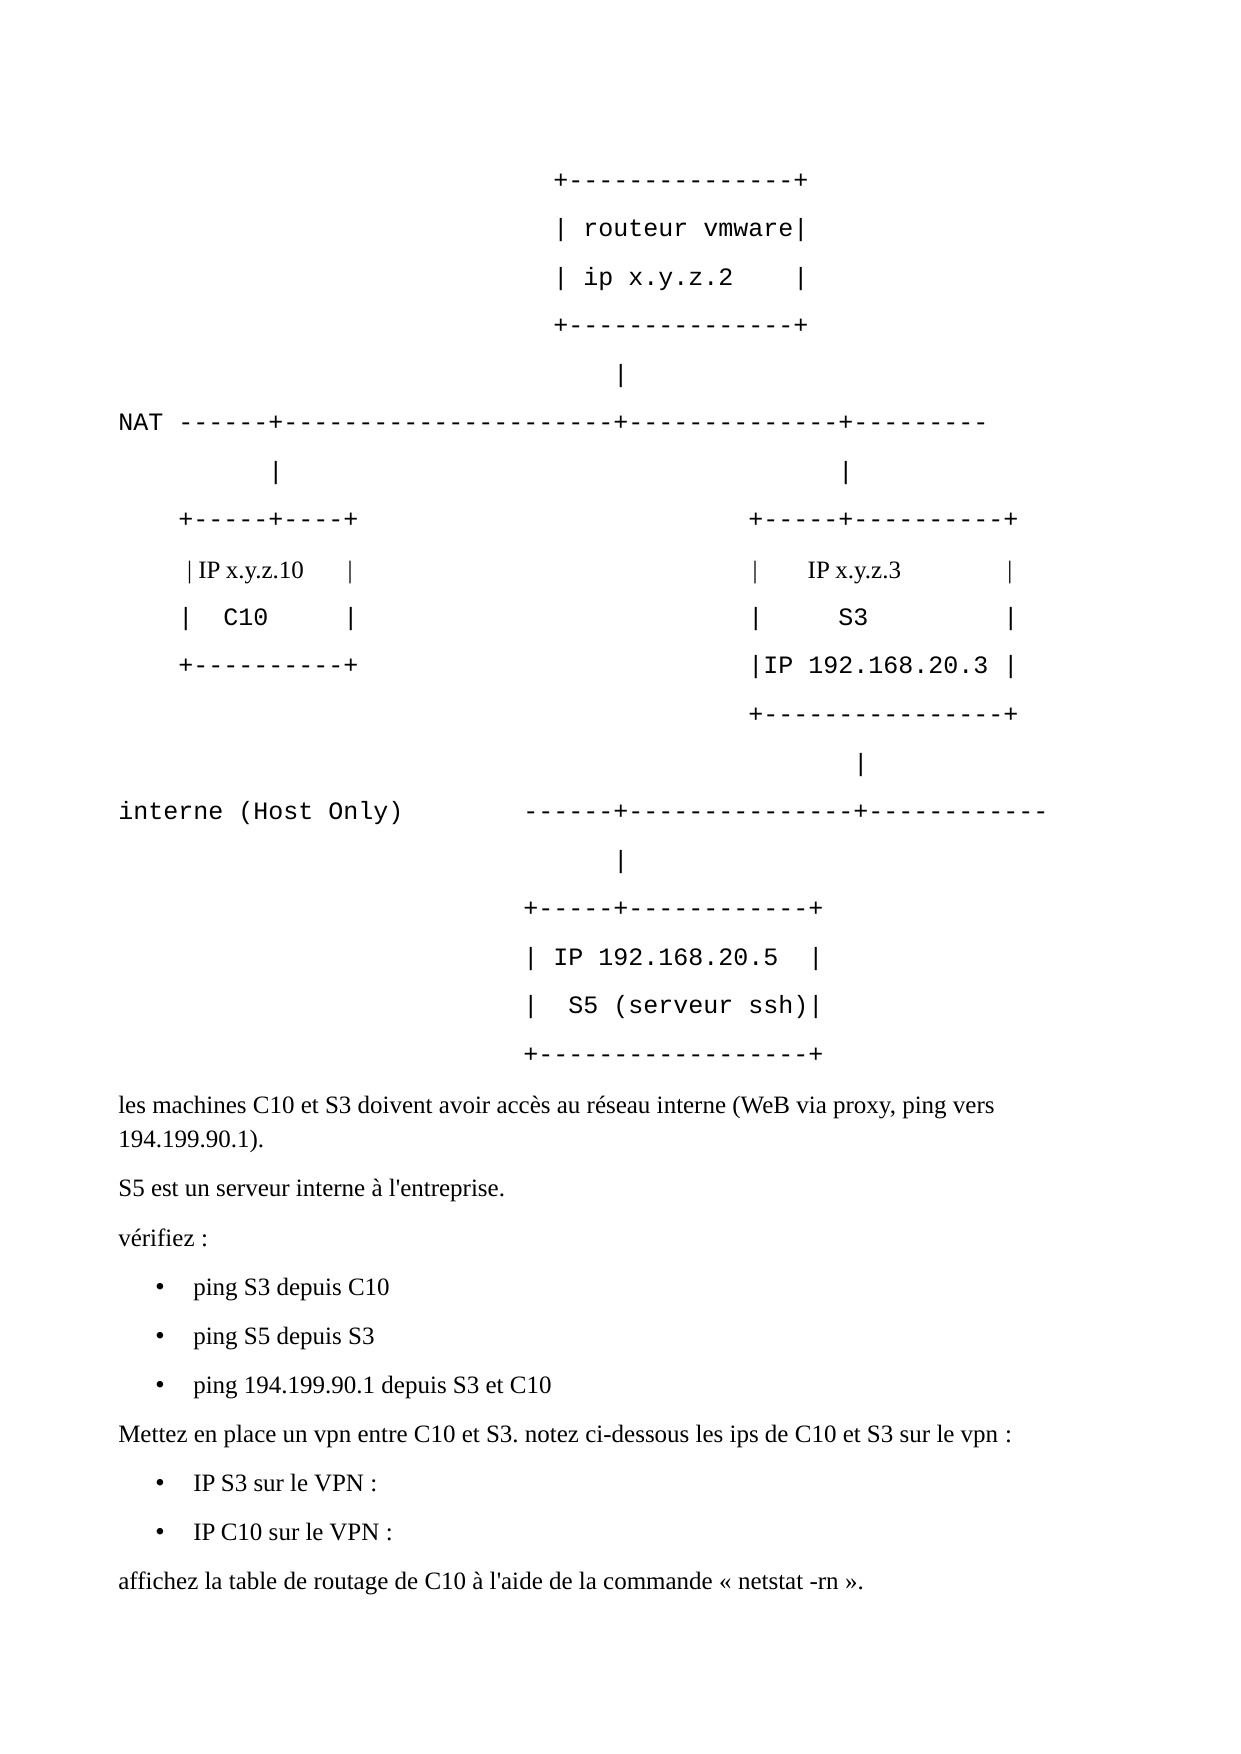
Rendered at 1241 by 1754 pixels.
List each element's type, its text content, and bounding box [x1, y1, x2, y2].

text +-----+----+ +-----+----------+ [118, 507, 1122, 535]
text | [118, 750, 1122, 778]
text +---------------+ [118, 313, 1122, 341]
text affichez la table de routage de C10 à l'aide de la commande « netstat -rn ». [118, 1566, 1122, 1595]
list ping 194.199.90.1 depuis S3 et C10 [156, 1370, 1122, 1398]
text +------------------+ [118, 1041, 1122, 1070]
text +---------------+ [118, 167, 1122, 196]
text +-----+------------+ [118, 896, 1122, 924]
text vérifiez : [118, 1223, 1122, 1251]
text +----------+ |IP 192.168.20.3 | [118, 653, 1122, 681]
text | [118, 847, 1122, 876]
list IP C10 sur le VPN : [156, 1517, 1122, 1546]
text +----------------+ [118, 702, 1122, 730]
text interne (Host Only) ------+---------------+------------ [118, 799, 1122, 827]
text | IP 192.168.20.5 | [118, 944, 1122, 973]
text | routeur vmware| [118, 216, 1122, 244]
text les machines C10 et S3 doivent avoir accès au réseau interne (WeB via proxy, ping vers 194.199.90.1). [118, 1090, 1122, 1153]
list ping S3 depuis C10 [156, 1272, 1122, 1300]
list ping S5 depuis S3 [156, 1321, 1122, 1349]
text | C10 | | S3 | [118, 604, 1122, 633]
text | S5 (serveur ssh)| [118, 993, 1122, 1021]
text | [118, 361, 1122, 390]
text | ip x.y.z.2 | [118, 264, 1122, 293]
text NAT ------+----------------------+--------------+--------- [118, 410, 1122, 438]
text | IP x.y.z.10 | | IP x.y.z.3 | [118, 556, 1122, 584]
text | | [118, 458, 1122, 487]
text S5 est un serveur interne à l'entreprise. [118, 1173, 1122, 1202]
list IP S3 sur le VPN : [156, 1468, 1122, 1497]
text Mettez en place un vpn entre C10 et S3. notez ci-dessous les ips de C10 et S3 sur le vpn : [118, 1419, 1122, 1448]
